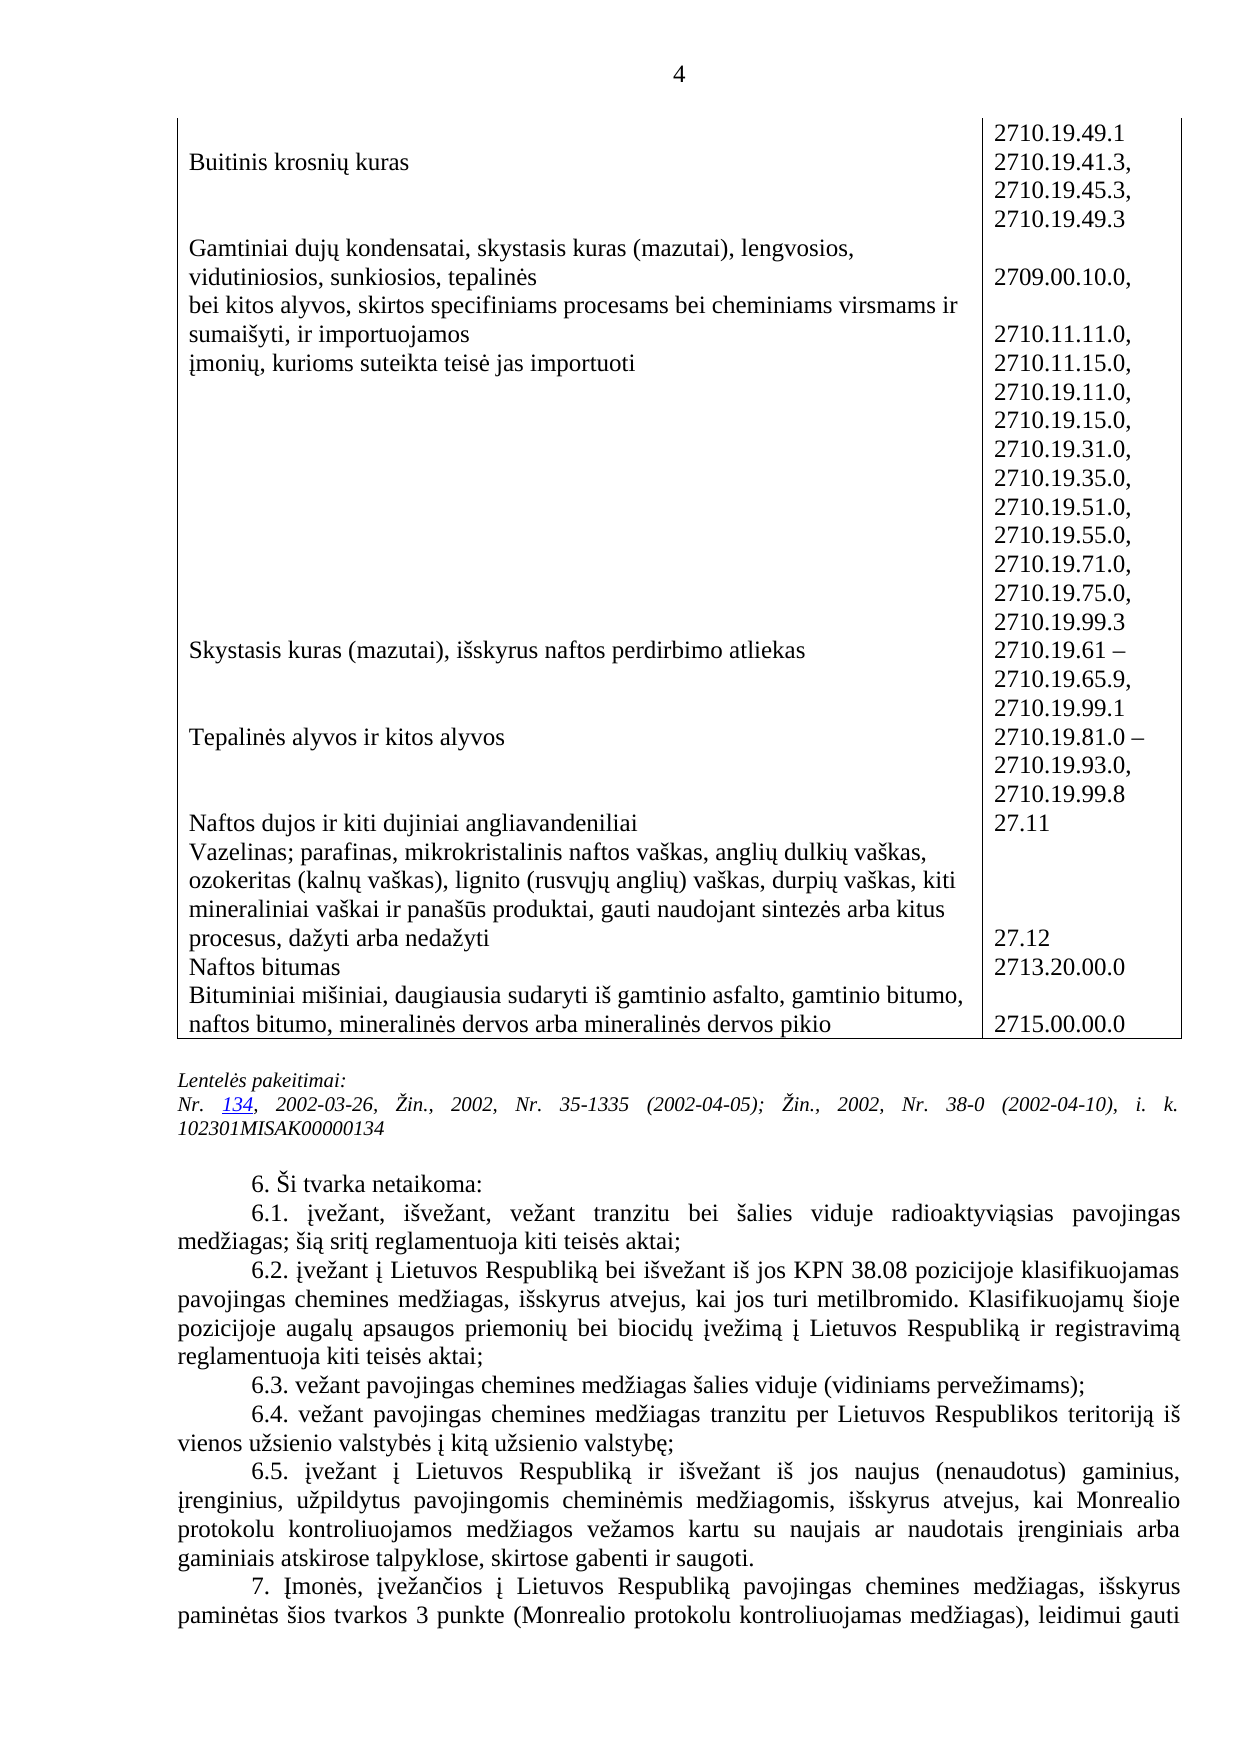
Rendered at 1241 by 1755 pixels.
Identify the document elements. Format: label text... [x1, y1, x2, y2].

table_cell 27.12 [983, 837, 1181, 952]
table_cell 2710.11.15.0, [983, 348, 1181, 377]
table_cell 2710.19.71.0, [983, 549, 1181, 578]
table_cell [178, 118, 982, 147]
table_cell Naftos bitumas [178, 952, 982, 981]
table_cell [178, 751, 982, 779]
table_cell [178, 693, 982, 722]
table_cell 2710.11.11.0, [983, 291, 1181, 348]
table_cell [178, 578, 982, 607]
table_cell [178, 463, 982, 492]
table_cell 2710.19.31.0, [983, 434, 1181, 463]
table_cell Bituminiai mišiniai, daugiausia sudaryti iš gamtinio asfalto, gamtinio bitumo, naftos bitumo, mineralinės dervos arba mineralinės dervos pikio [178, 981, 982, 1038]
table_cell Gamtiniai dujų kondensatai, skystasis kuras (mazutai), lengvosios, vidutiniosios, sunkiosios, tepalinės [178, 233, 982, 291]
table_cell Vazelinas; parafinas, mikrokristalinis naftos vaškas, anglių dulkių vaškas, ozokeritas (kalnų vaškas), lignito (rusvųjų anglių) vaškas, durpių vaškas, kiti mineraliniai vaškai ir panašūs produktai, gauti naudojant sintezės arba kitus procesus, dažyti arba nedažyti [178, 837, 982, 952]
table_cell 2710.19.99.8 [983, 779, 1181, 808]
text 6.4. vežant pavojingas chemines medžiagas tranzitu per Lietuvos Respublikos teritoriją iš vienos užsienio valstybės į kitą užsienio valstybę; [177, 1399, 1181, 1456]
table_cell 2710.19.61 – [983, 636, 1181, 664]
table_cell 2710.19.45.3, [983, 176, 1181, 204]
table_cell bei kitos alyvos, skirtos specifiniams procesams bei cheminiams virsmams ir sumaišyti, ir importuojamos [178, 291, 982, 348]
table_cell Naftos dujos ir kiti dujiniai angliavandeniliai [178, 808, 982, 837]
text 6.5. įvežant į Lietuvos Respubliką ir išvežant iš jos naujus (nenaudotus) gaminius, įrenginius, užpildytus pavojingomis cheminėmis medžiagomis, išskyrus atvejus, kai Monrealio protokolu kontroliuojamos medžiagos vežamos kartu su naujais ar naudotais įrenginiais arba gaminiais atskirose talpyklose, skirtose gabenti ir saugoti. [177, 1456, 1181, 1571]
table_cell [178, 406, 982, 434]
table_cell 2710.19.55.0, [983, 521, 1181, 549]
table_cell [178, 434, 982, 463]
table_cell 2710.19.11.0, [983, 377, 1181, 406]
table_cell [178, 204, 982, 233]
table_cell 2710.19.51.0, [983, 492, 1181, 521]
text 6.2. įvežant į Lietuvos Respubliką bei išvežant iš jos KPN 38.08 pozicijoje klasifikuojamas pavojingas chemines medžiagas, išskyrus atvejus, kai jos turi metilbromido. Klasifikuojamų šioje pozicijoje augalų apsaugos priemonių bei biocidų įvežimą į Lietuvos Respubliką ir registravimą reglamentuoja kiti teisės aktai; [177, 1255, 1181, 1370]
table_cell 2710.19.49.1 [983, 118, 1181, 147]
table_cell [178, 779, 982, 808]
text 6.3. vežant pavojingas chemines medžiagas šalies viduje (vidiniams pervežimams); [177, 1370, 1181, 1399]
table_cell [178, 521, 982, 549]
table_cell [178, 549, 982, 578]
table_cell [178, 492, 982, 521]
text 6.1. įvežant, išvežant, vežant tranzitu bei šalies viduje radioaktyviąsias pavojingas medžiagas; šią sritį reglamentuoja kiti teisės aktai; [177, 1198, 1181, 1255]
table_cell 2709.00.10.0, [983, 233, 1181, 291]
table_cell [178, 176, 982, 204]
table_cell [178, 607, 982, 636]
table_cell 2713.20.00.0 [983, 952, 1181, 981]
table_cell Tepalinės alyvos ir kitos alyvos [178, 722, 982, 751]
table_cell 2710.19.99.3 [983, 607, 1181, 636]
table_cell 2715.00.00.0 [983, 981, 1181, 1038]
text Nr. 134, 2002-03-26, Žin., 2002, Nr. 35-1335 (2002-04-05); Žin., 2002, Nr. 38-0 (2002-04-10), i. k. 102301MISAK00000134 [177, 1092, 1181, 1140]
table_cell 2710.19.93.0, [983, 751, 1181, 779]
table_cell 2710.19.41.3, [983, 147, 1181, 176]
table_cell 2710.19.65.9, [983, 664, 1181, 693]
table_cell 2710.19.99.1 [983, 693, 1181, 722]
table_cell [178, 377, 982, 406]
text 6. Ši tvarka netaikoma: [177, 1169, 1181, 1198]
table_cell 2710.19.35.0, [983, 463, 1181, 492]
text Lentelės pakeitimai: [177, 1068, 1181, 1092]
text 7. Įmonės, įvežančios į Lietuvos Respubliką pavojingas chemines medžiagas, išskyrus paminėtas šios tvarkos 3 punkte (Monrealio protokolu kontroliuojamas medžiagas), leidimui gauti [177, 1571, 1181, 1629]
table_cell 2710.19.15.0, [983, 406, 1181, 434]
table_cell 27.11 [983, 808, 1181, 837]
table_cell Buitinis krosnių kuras [178, 147, 982, 176]
table_cell [178, 664, 982, 693]
table_cell Skystasis kuras (mazutai), išskyrus naftos perdirbimo atliekas [178, 636, 982, 664]
table_cell 2710.19.49.3 [983, 204, 1181, 233]
table_cell 2710.19.75.0, [983, 578, 1181, 607]
table_cell įmonių, kurioms suteikta teisė jas importuoti [178, 348, 982, 377]
table_cell 2710.19.81.0 – [983, 722, 1181, 751]
